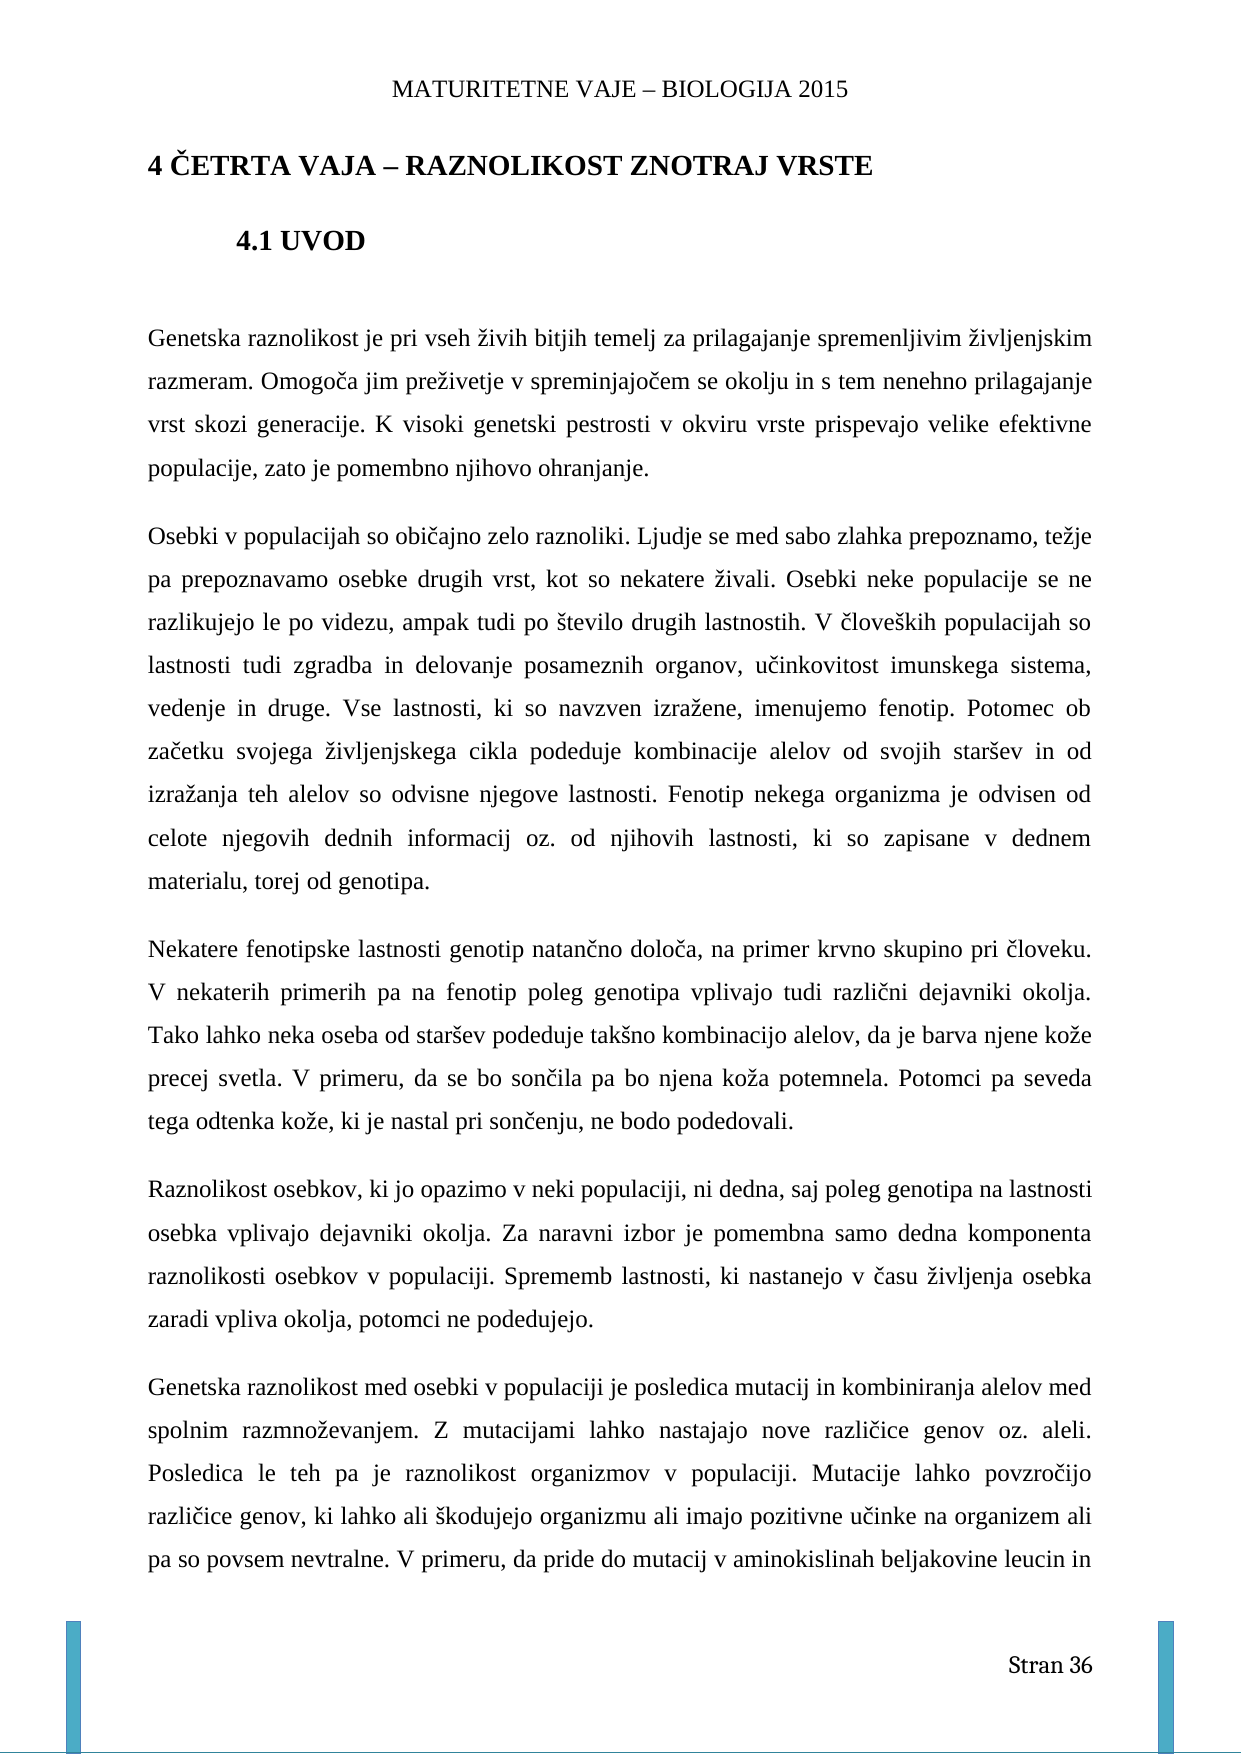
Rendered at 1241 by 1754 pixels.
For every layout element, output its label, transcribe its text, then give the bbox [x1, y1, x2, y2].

subtitle 4 ČETRTA VAJA – RAZNOLIKOST ZNOTRAJ VRSTE [148, 148, 1093, 181]
text Nekatere fenotipske lastnosti genotip natančno določa, na primer krvno skupino pri človeku. V nekaterih primerih pa na fenotip poleg genotipa vplivajo tudi različni dejavniki okolja. Tako lahko neka oseba od staršev podeduje takšno kombinacijo alelov, da je barva njene kože precej svetla. V primeru, da se bo sončila pa bo njena koža potemnela. Potomci pa seveda tega odtenka kože, ki je nastal pri sončenju, ne bodo podedovali. [148, 934, 1093, 1135]
text Genetska raznolikost je pri vseh živih bitjih temelj za prilagajanje spremenljivim življenjskim razmeram. Omogoča jim preživetje v spreminjajočem se okolju in s tem nenehno prilagajanje vrst skozi generacije. K visoki genetski pestrosti v okviru vrste prispevajo velike efektivne populacije, zato je pomembno njihovo ohranjanje. [148, 323, 1093, 481]
text Raznolikost osebkov, ki jo opazimo v neki populaciji, ni dedna, saj poleg genotipa na lastnosti osebka vplivajo dejavniki okolja. Za naravni izbor je pomembna samo dedna komponenta raznolikosti osebkov v populaciji. Sprememb lastnosti, ki nastanejo v času življenja osebka zaradi vpliva okolja, potomci ne podedujejo. [148, 1174, 1093, 1333]
subtitle 4.1 UVOD [236, 223, 1093, 256]
text Genetska raznolikost med osebki v populaciji je posledica mutacij in kombiniranja alelov med spolnim razmnoževanjem. Z mutacijami lahko nastajajo nove različice genov oz. aleli. Posledica le teh pa je raznolikost organizmov v populaciji. Mutacije lahko povzročijo različice genov, ki lahko ali škodujejo organizmu ali imajo pozitivne učinke na organizem ali pa so povsem nevtralne. V primeru, da pride do mutacij v aminokislinah beljakovine leucin in [148, 1372, 1093, 1573]
text Osebki v populacijah so običajno zelo raznoliki. Ljudje se med sabo zlahka prepoznamo, težje pa prepoznavamo osebke drugih vrst, kot so nekatere živali. Osebki neke populacije se ne razlikujejo le po videzu, ampak tudi po število drugih lastnostih. V človeških populacijah so lastnosti tudi zgradba in delovanje posameznih organov, učinkovitost imunskega sistema, vedenje in druge. Vse lastnosti, ki so navzven izražene, imenujemo fenotip. Potomec ob začetku svojega življenjskega cikla podeduje kombinacije alelov od svojih staršev in od izražanja teh alelov so odvisne njegove lastnosti. Fenotip nekega organizma je odvisen od celote njegovih dednih informacij oz. od njihovih lastnosti, ki so zapisane v dednem materialu, torej od genotipa. [148, 521, 1093, 894]
